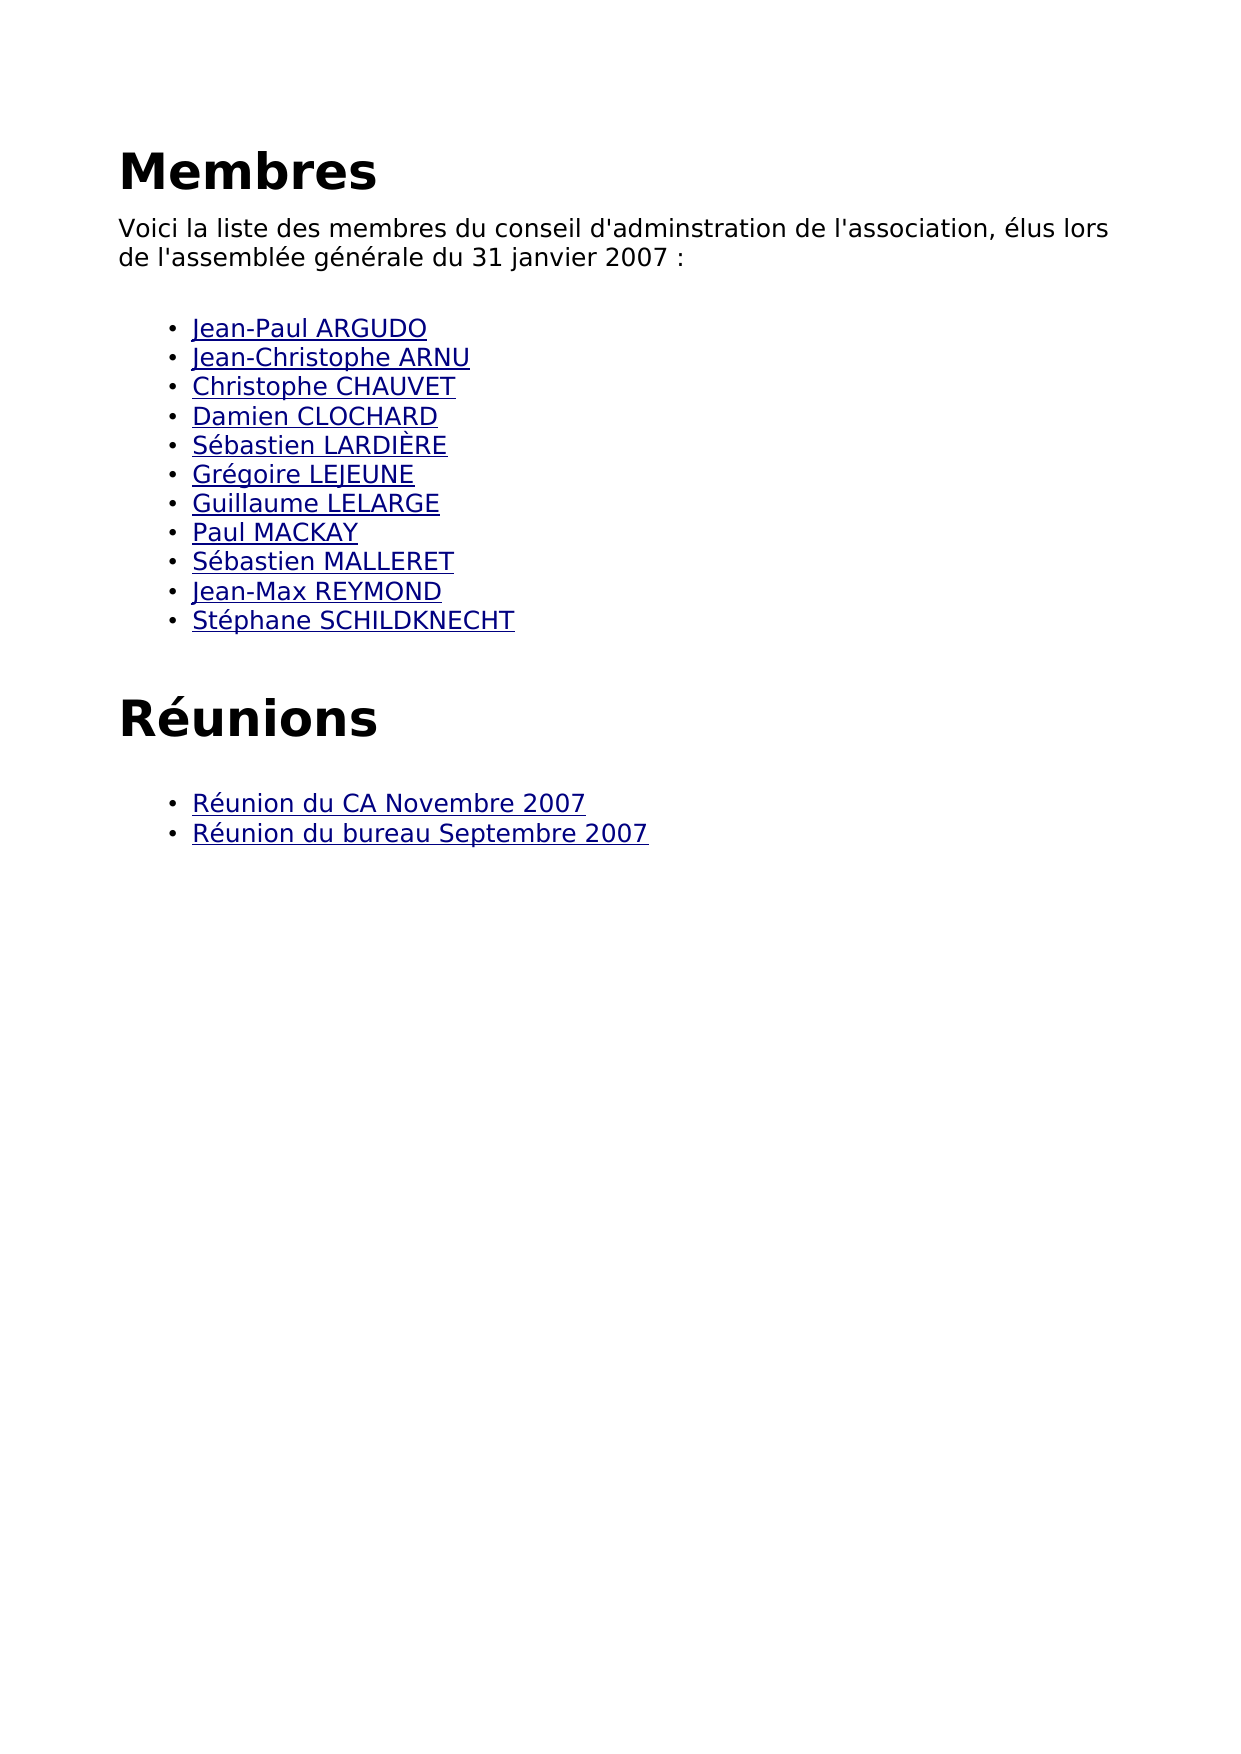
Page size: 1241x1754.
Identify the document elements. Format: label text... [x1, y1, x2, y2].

list Sébastien MALLERET [177, 547, 1122, 577]
list Jean-Max REYMOND [177, 577, 1122, 606]
text Voici la liste des membres du conseil d'adminstration de l'association, élus lors de l'assemblée générale du 31 janvier 2007 : [118, 214, 1122, 272]
list Christophe CHAUVET [177, 372, 1122, 402]
list Paul MACKAY [177, 518, 1122, 547]
list Damien CLOCHARD [177, 402, 1122, 431]
subtitle Membres [118, 143, 1122, 201]
list Jean-Paul ARGUDO [177, 314, 1122, 343]
list Réunion du bureau Septembre 2007 [177, 819, 1122, 848]
subtitle Réunions [118, 689, 1122, 748]
list Jean-Christophe ARNU [177, 343, 1122, 372]
list Réunion du CA Novembre 2007 [177, 790, 1122, 819]
list Guillaume LELARGE [177, 489, 1122, 518]
list Stéphane SCHILDKNECHT [177, 606, 1122, 635]
list Sébastien LARDIÈRE [177, 431, 1122, 460]
list Grégoire LEJEUNE [177, 460, 1122, 489]
